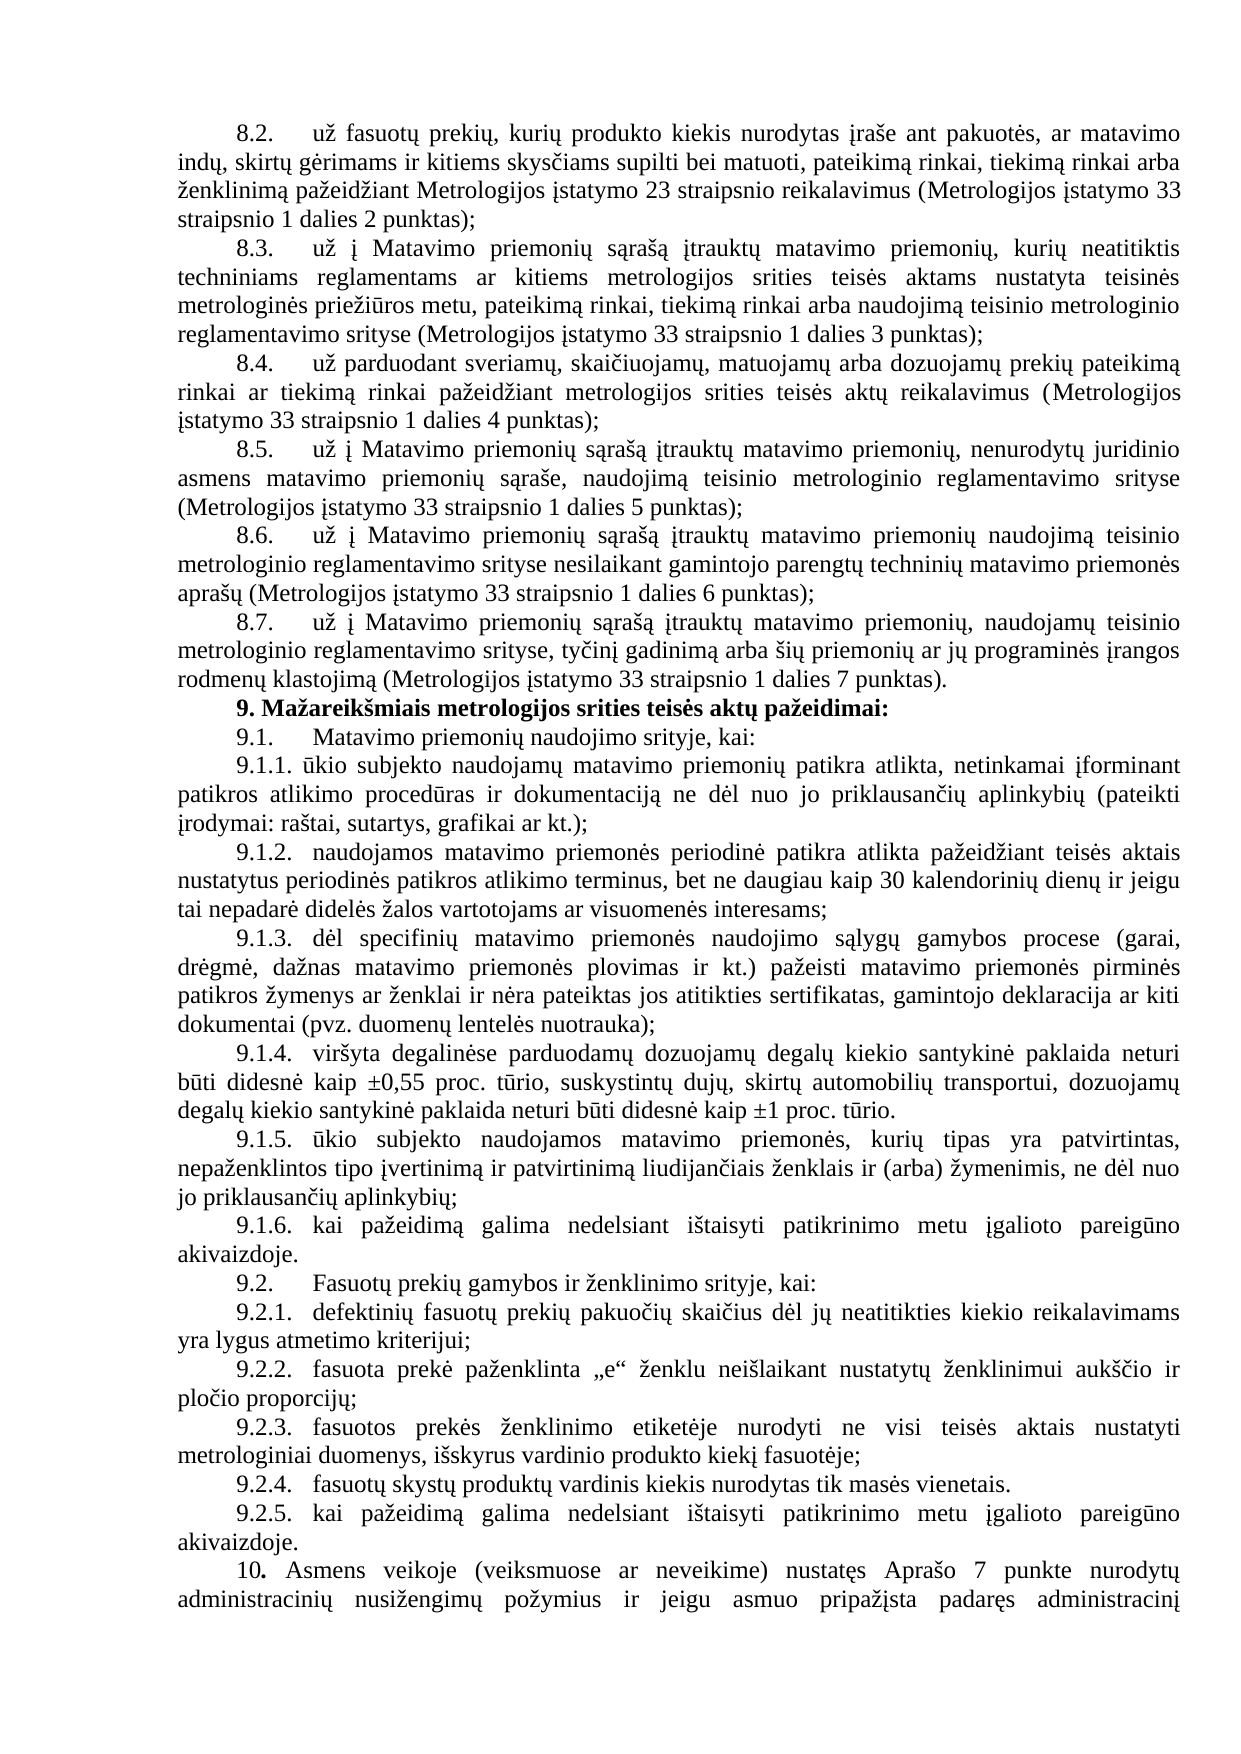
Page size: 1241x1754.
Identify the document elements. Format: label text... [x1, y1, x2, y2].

text 9.1.2. naudojamos matavimo priemonės periodinė patikra atlikta pažeidžiant teisės aktais nustatytus periodinės patikros atlikimo terminus, bet ne daugiau kaip 30 kalendorinių dienų ir jeigu tai nepadarė didelės žalos vartotojams ar visuomenės interesams; [177, 837, 1181, 923]
text 8.2. už fasuotų prekių, kurių produkto kiekis nurodytas įraše ant pakuotės, ar matavimo indų, skirtų gėrimams ir kitiems skysčiams supilti bei matuoti, pateikimą rinkai, tiekimą rinkai arba ženklinimą pažeidžiant Metrologijos įstatymo 23 straipsnio reikalavimus (Metrologijos įstatymo 33 straipsnio 1 dalies 2 punktas); [177, 118, 1181, 233]
text 9.1.4. viršyta degalinėse parduodamų dozuojamų degalų kiekio santykinė paklaida neturi būti didesnė kaip ±0,55 proc. tūrio, suskystintų dujų, skirtų automobilių transportui, dozuojamų degalų kiekio santykinė paklaida neturi būti didesnė kaip ±1 proc. tūrio. [177, 1038, 1181, 1124]
text 10. Asmens veikoje (veiksmuose ar neveikime) nustatęs Aprašo 7 punkte nurodytų administracinių nusižengimų požymius ir jeigu asmuo pripažįsta padaręs administracinį [177, 1556, 1181, 1613]
text 9. Mažareikšmiais metrologijos srities teisės aktų pažeidimai: [177, 693, 1181, 722]
text 9.1.6. kai pažeidimą galima nedelsiant ištaisyti patikrinimo metu įgalioto pareigūno akivaizdoje. [177, 1211, 1181, 1268]
text 9.2.2. fasuota prekė paženklinta „e“ ženklu neišlaikant nustatytų ženklinimui aukščio ir pločio proporcijų; [177, 1354, 1181, 1412]
text 8.7. už į Matavimo priemonių sąrašą įtrauktų matavimo priemonių, naudojamų teisinio metrologinio reglamentavimo srityse, tyčinį gadinimą arba šių priemonių ar jų programinės įrangos rodmenų klastojimą (Metrologijos įstatymo 33 straipsnio 1 dalies 7 punktas). [177, 607, 1181, 693]
text 9.1.3. dėl specifinių matavimo priemonės naudojimo sąlygų gamybos procese (garai, drėgmė, dažnas matavimo priemonės plovimas ir kt.) pažeisti matavimo priemonės pirminės patikros žymenys ar ženklai ir nėra pateiktas jos atitikties sertifikatas, gamintojo deklaracija ar kiti dokumentai (pvz. duomenų lentelės nuotrauka); [177, 923, 1181, 1038]
text 9.2. Fasuotų prekių gamybos ir ženklinimo srityje, kai: [177, 1268, 1181, 1297]
text 9.1.1. ūkio subjekto naudojamų matavimo priemonių patikra atlikta, netinkamai įforminant patikros atlikimo procedūras ir dokumentaciją ne dėl nuo jo priklausančių aplinkybių (pateikti įrodymai: raštai, sutartys, grafikai ar kt.); [177, 751, 1181, 837]
text 9.2.5. kai pažeidimą galima nedelsiant ištaisyti patikrinimo metu įgalioto pareigūno akivaizdoje. [177, 1498, 1181, 1556]
text 8.4. už parduodant sveriamų, skaičiuojamų, matuojamų arba dozuojamų prekių pateikimą rinkai ar tiekimą rinkai pažeidžiant metrologijos srities teisės aktų reikalavimus (Metrologijos įstatymo 33 straipsnio 1 dalies 4 punktas); [177, 348, 1181, 434]
text 9.2.4. fasuotų skystų produktų vardinis kiekis nurodytas tik masės vienetais. [177, 1469, 1181, 1498]
text 9.2.1. defektinių fasuotų prekių pakuočių skaičius dėl jų neatitikties kiekio reikalavimams yra lygus atmetimo kriterijui; [177, 1297, 1181, 1354]
text 8.3. už į Matavimo priemonių sąrašą įtrauktų matavimo priemonių, kurių neatitiktis techniniams reglamentams ar kitiems metrologijos srities teisės aktams nustatyta teisinės metrologinės priežiūros metu, pateikimą rinkai, tiekimą rinkai arba naudojimą teisinio metrologinio reglamentavimo srityse (Metrologijos įstatymo 33 straipsnio 1 dalies 3 punktas); [177, 233, 1181, 348]
text 8.6. už į Matavimo priemonių sąrašą įtrauktų matavimo priemonių naudojimą teisinio metrologinio reglamentavimo srityse nesilaikant gamintojo parengtų techninių matavimo priemonės aprašų (Metrologijos įstatymo 33 straipsnio 1 dalies 6 punktas); [177, 521, 1181, 607]
text 8.5. už į Matavimo priemonių sąrašą įtrauktų matavimo priemonių, nenurodytų juridinio asmens matavimo priemonių sąraše, naudojimą teisinio metrologinio reglamentavimo srityse (Metrologijos įstatymo 33 straipsnio 1 dalies 5 punktas); [177, 434, 1181, 521]
text 9.1.5. ūkio subjekto naudojamos matavimo priemonės, kurių tipas yra patvirtintas, nepaženklintos tipo įvertinimą ir patvirtinimą liudijančiais ženklais ir (arba) žymenimis, ne dėl nuo jo priklausančių aplinkybių; [177, 1124, 1181, 1211]
text 9.2.3. fasuotos prekės ženklinimo etiketėje nurodyti ne visi teisės aktais nustatyti metrologiniai duomenys, išskyrus vardinio produkto kiekį fasuotėje; [177, 1412, 1181, 1469]
text 9.1. Matavimo priemonių naudojimo srityje, kai: [177, 722, 1181, 751]
